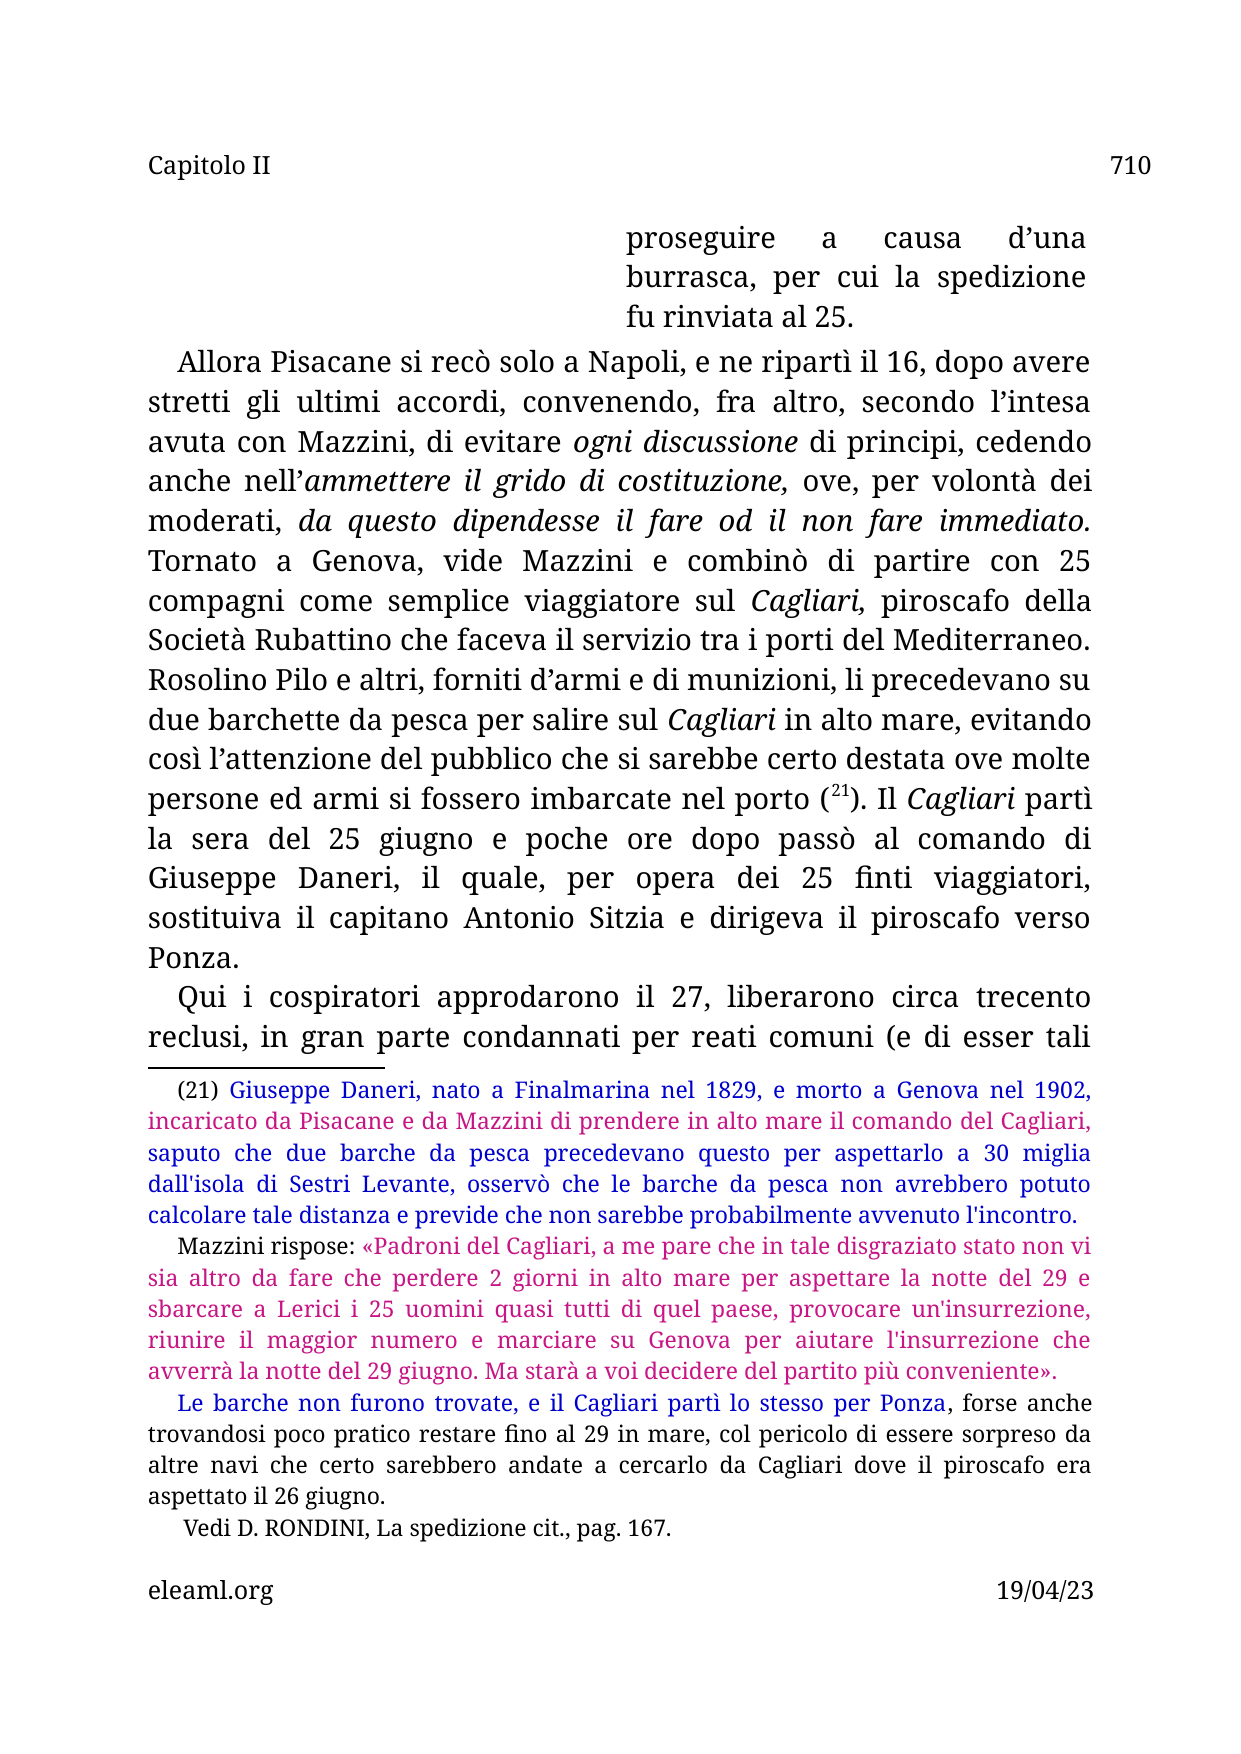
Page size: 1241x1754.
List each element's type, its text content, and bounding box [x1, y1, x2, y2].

text Qui i cospiratori approdarono il 27, liberarono circa trecento reclusi, in gran parte condannati per reati comuni (e di esser tali [148, 977, 1093, 1056]
text Allora Pisacane si recò solo a Napoli, e ne ripartì il 16, dopo avere stretti gli ultimi accordi, convenendo, fra altro, secondo l’intesa avuta con Mazzini, di evitare ogni discussione di principi, cedendo anche nell’ammettere il grido di costituzione, ove, per volontà dei moderati, da questo dipendesse il fare od il non fare immediato. Tornato a Genova, vide Mazzini e combinò di partire con 25 compagni come semplice viaggiatore sul Cagliari, piroscafo della Società Rubattino che faceva il servizio tra i porti del Mediterraneo. Rosolino Pilo e altri, forniti d’armi e di munizioni, li precedevano su due barchette da pesca per salire sul Cagliari in alto mare, evitando così l’attenzione del pubblico che si sarebbe certo destata ove molte persone ed armi si fossero imbarcate nel porto (). Il Cagliari partì la sera del 25 giugno e poche ore dopo passò al comando di Giuseppe Daneri, il quale, per opera dei 25 finti viaggiatori, sostituiva il capitano Antonio Sitzia e dirigeva il piroscafo verso Ponza. [148, 342, 1093, 977]
text Mazzini rispose: «Padroni del Cagliari, a me pare che in tale disgraziato stato non vi sia altro da fare che perdere 2 giorni in alto mare per aspettare la notte del 29 e sbarcare a Lerici i 25 uomini quasi tutti di quel paese, provocare un'insurrezione, riunire il maggior numero e marciare su Genova per aiutare l'insurrezione che avverrà la notte del 29 giugno. Ma starà a voi decidere del partito più conveniente». [148, 1230, 1093, 1387]
text Le barche non furono trovate, e il Cagliari partì lo stesso per Ponza, forse anche trovandosi poco pratico restare fino al 29 in mare, col pericolo di essere sorpreso da altre navi che certo sarebbero andate a cercarlo da Cagliari dove il piroscafo era aspettato il 26 giugno. [148, 1387, 1093, 1512]
table_header proseguire a causa d’una burrasca, per cui la spedizione fu rinviata al 25. [620, 211, 1093, 342]
text Giuseppe Daneri, nato a Finalmarina nel 1829, e morto a Genova nel 1902, incaricato da Pisacane e da Mazzini di prendere in alto mare il comando del Cagliari, saputo che due barche da pesca precedevano questo per aspettarlo a 30 miglia dall'isola di Sestri Levante, osservò che le barche da pesca non avrebbero potuto calcolare tale distanza e previde che non sarebbe probabilmente avvenuto l'incontro. [148, 1074, 1093, 1230]
text Vedi D. RONDINI, La spedizione cit., pag. 167. [148, 1512, 1093, 1543]
table_header [185, 211, 620, 342]
